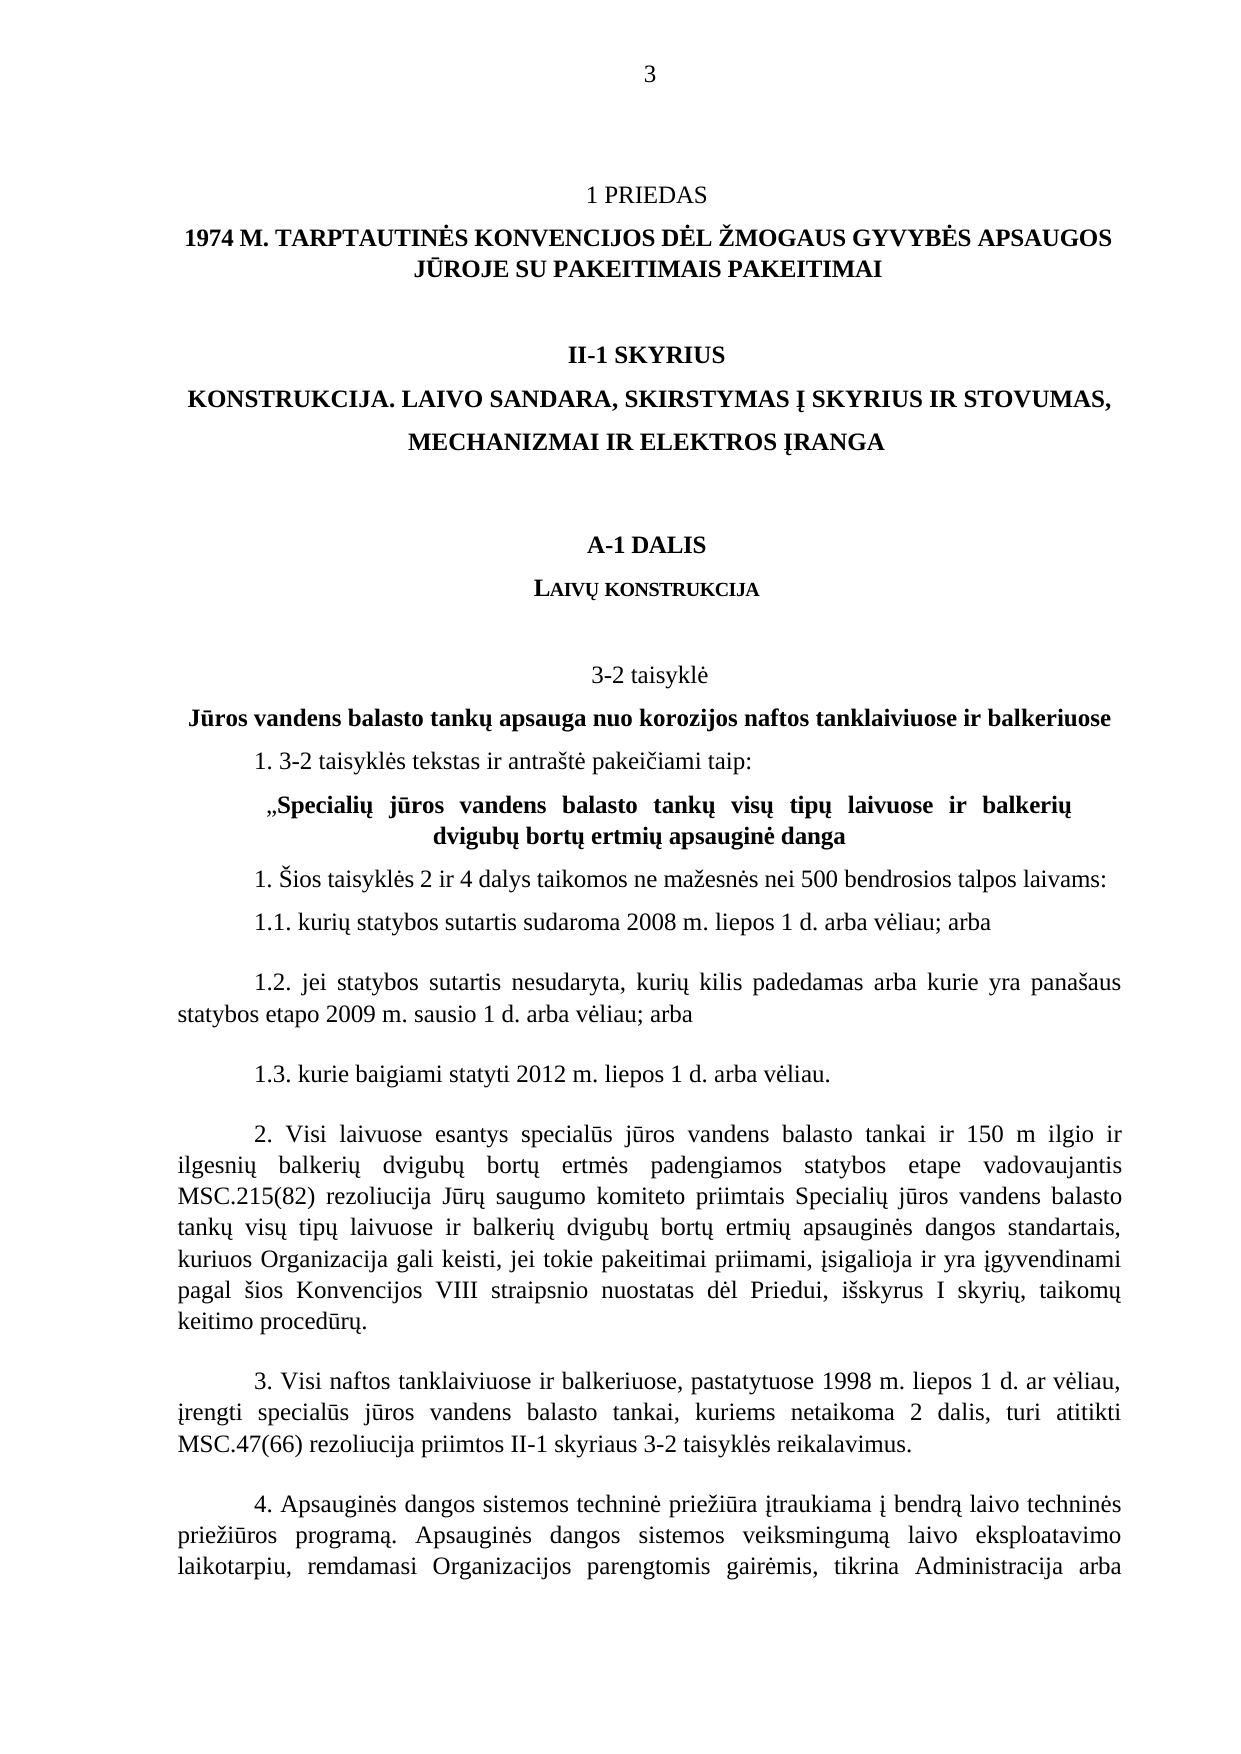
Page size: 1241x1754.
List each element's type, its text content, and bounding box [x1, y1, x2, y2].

text 4. Apsauginės dangos sistemos techninė priežiūra įtraukiama į bendrą laivo techninės priežiūros programą. Apsauginės dangos sistemos veiksmingumą laivo eksploatavimo laikotarpiu, remdamasi Organizacijos parengtomis gairėmis, tikrina Administracija arba [177, 1486, 1122, 1580]
text 1.3. kurie baigiami statyti 2012 m. liepos 1 d. arba vėliau. [254, 1056, 1122, 1087]
text Jūros vandens balasto tankų apsauga nuo korozijos naftos tanklaiviuose ir balkeriuose [177, 701, 1122, 732]
text 2. Visi laivuose esantys specialūs jūros vandens balasto tankai ir 150 m ilgio ir ilgesnių balkerių dvigubų bortų ertmės padengiamos statybos etape vadovaujantis MSC.215(82) rezoliucija Jūrų saugumo komiteto priimtais Specialių jūros vandens balasto tankų visų tipų laivuose ir balkerių dvigubų bortų ertmių apsauginės dangos standartais, kuriuos Organizacija gali keisti, jei tokie pakeitimai priimami, įsigalioja ir yra įgyvendinami pagal šios Konvencijos VIII straipsnio nuostatas dėl Priedui, išskyrus I skyrių, taikomų keitimo procedūrų. [177, 1116, 1122, 1335]
text Laivų konstrukcija [177, 571, 1122, 602]
text II-1 SKYRIUS [177, 338, 1122, 369]
text 3. Visi naftos tanklaiviuose ir balkeriuose, pastatytuose 1998 m. liepos 1 d. ar vėliau, įrengti specialūs jūros vandens balasto tankai, kuriems netaikoma 2 dalis, turi atitikti MSC.47(66) rezoliucija priimtos II-1 skyriaus 3-2 taisyklės reikalavimus. [177, 1364, 1122, 1457]
text 1.1. kurių statybos sutartis sudaroma 2008 m. liepos 1 d. arba vėliau; arba [177, 905, 1122, 936]
text 1.2. jei statybos sutartis nesudaryta, kurių kilis padedamas arba kurie yra panašaus statybos etapo 2009 m. sausio 1 d. arba vėliau; arba [177, 965, 1122, 1027]
text 1. 3-2 taisyklės tekstas ir antraštė pakeičiami taip: [177, 744, 1122, 775]
text 1974 M. TARPTAUTINĖS KONVENCIJOS DĖL ŽMOGAUS GYVYBĖS APSAUGOS JŪROJE SU PAKEITIMAIS PAKEITIMAI [177, 220, 1119, 283]
text 1. Šios taisyklės 2 ir 4 dalys taikomos ne mažesnės nei 500 bendrosios talpos laivams: [177, 862, 1122, 893]
text A-1 DALIS [177, 528, 1122, 559]
text MECHANIZMAI IR ELEKTROS ĮRANGA [177, 424, 1122, 456]
text KONSTRUKCIJA. LAIVO SANDARA, SKIRSTYMAS Į SKYRIUS IR STOVUMAS, [177, 381, 1121, 413]
text 1 PRIEDAS [177, 177, 1122, 208]
text „Specialių jūros vandens balasto tankų visų tipų laivuose ir balkerių dvigubų bortų ertmių apsauginė danga [266, 787, 1072, 850]
text 3-2 taisyklė [177, 657, 1122, 689]
